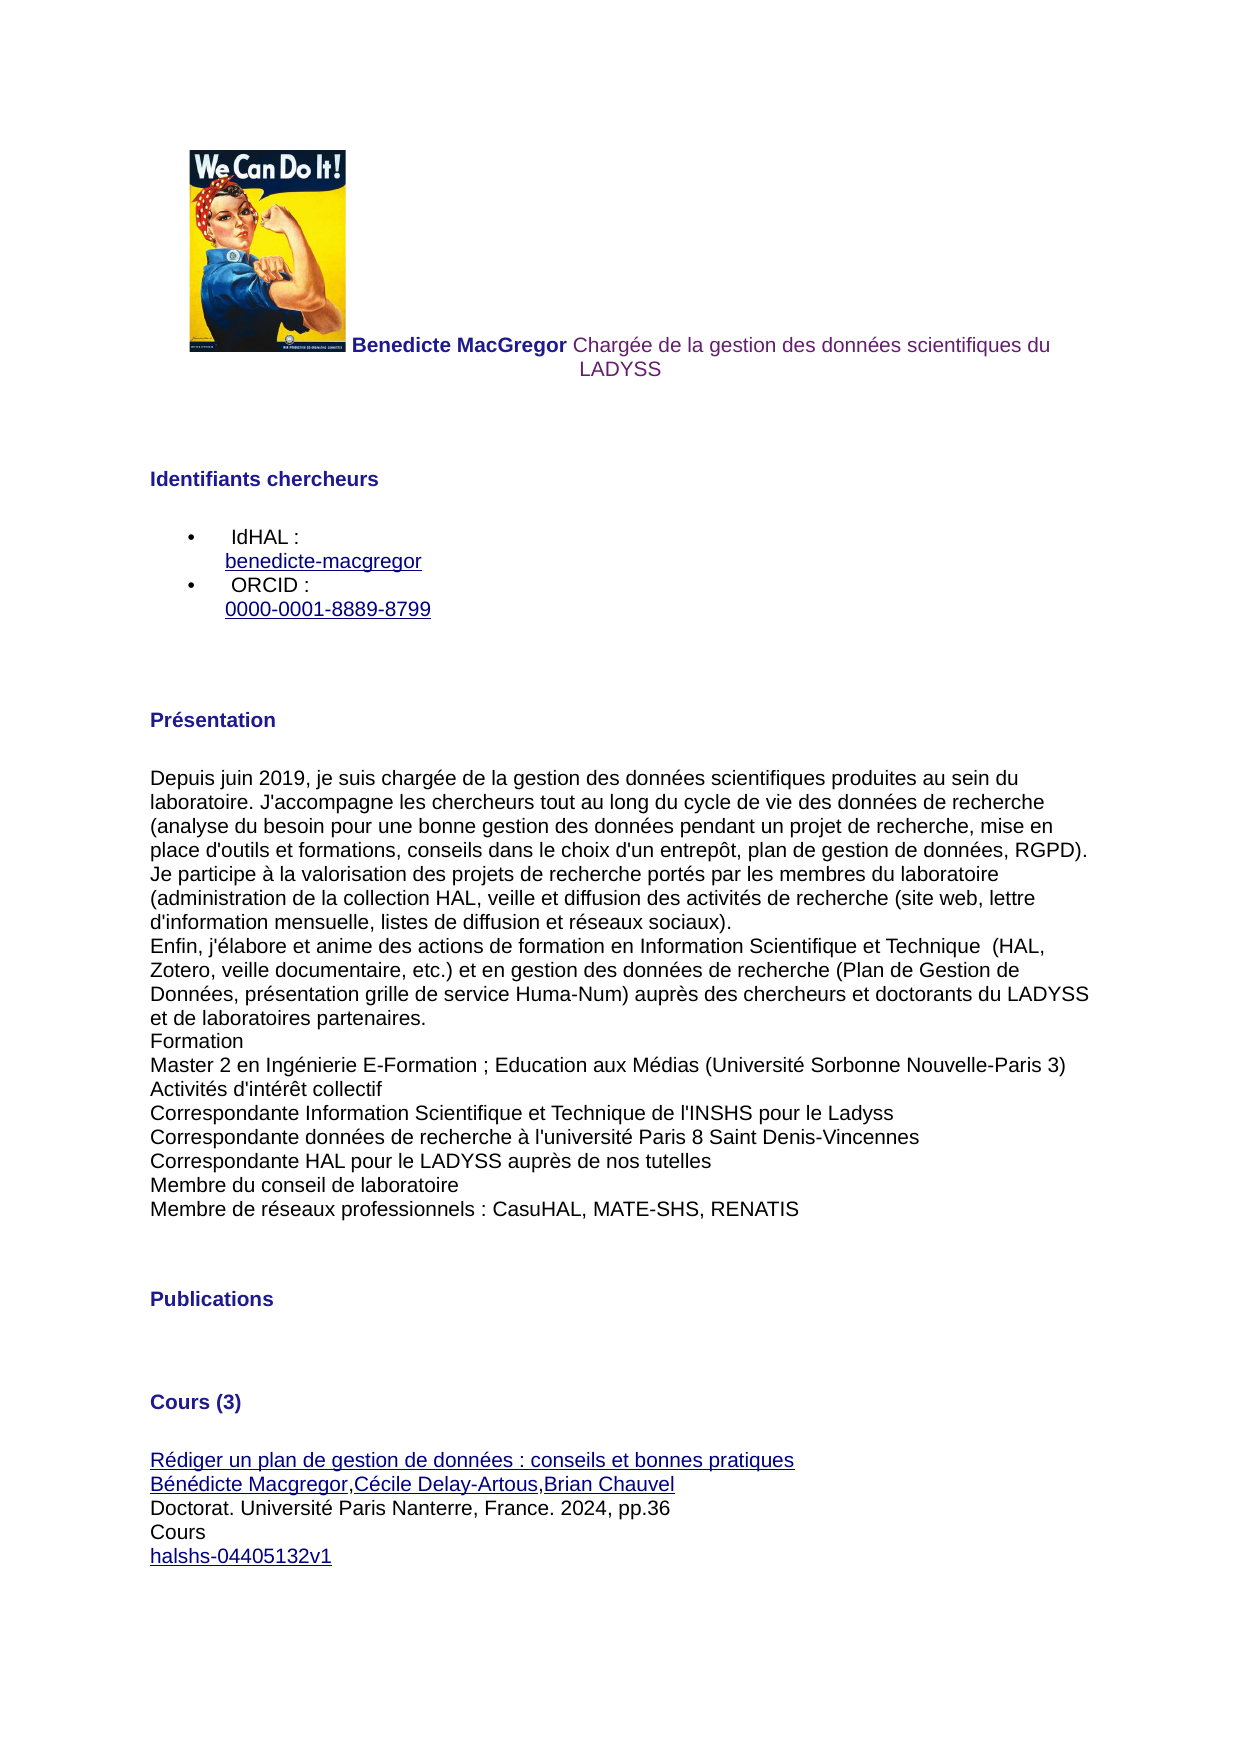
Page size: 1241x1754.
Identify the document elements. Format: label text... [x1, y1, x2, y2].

text Je participe à la valorisation des projets de recherche portés par les membres du laboratoire (administration de la collection HAL, veille et diffusion des activités de recherche (site web, lettre d'information mensuelle, listes de diffusion et réseaux sociaux). [150, 862, 1090, 933]
text Master 2 en Ingénierie E-Formation ; Education aux Médias (Université Sorbonne Nouvelle-Paris 3) [150, 1053, 1090, 1077]
subtitle Benedicte MacGregor Chargée de la gestion des données scientifiques du LADYSS [150, 150, 1090, 380]
picture [189, 150, 346, 352]
subtitle Formation [150, 1029, 1090, 1053]
subtitle Publications [150, 1287, 1090, 1311]
subtitle Activités d'intérêt collectif [150, 1077, 1090, 1101]
text Correspondante HAL pour le LADYSS auprès de nos tutelles [150, 1149, 1090, 1173]
text Correspondante Information Scientifique et Technique de l'INSHS pour le Ladyss [150, 1101, 1090, 1125]
text Enfin, j'élabore et anime des actions de formation en Information Scientifique et Technique (HAL, Zotero, veille documentaire, etc.) et en gestion des données de recherche (Plan de Gestion de Données, présentation grille de service Huma-Num) auprès des chercheurs et doctorants du LADYSS et de laboratoires partenaires. [150, 933, 1090, 1029]
subtitle Cours (3) [150, 1390, 1090, 1414]
list ORCID : [187, 573, 1090, 597]
subtitle Présentation [150, 707, 1090, 731]
text Depuis juin 2019, je suis chargée de la gestion des données scientifiques produites au sein du laboratoire. J'accompagne les chercheurs tout au long du cycle de vie des données de recherche (analyse du besoin pour une bonne gestion des données pendant un projet de recherche, mise en place d'outils et formations, conseils dans le choix d'un entrepôt, plan de gestion de données, RGPD). [150, 766, 1090, 862]
text Correspondante données de recherche à l'université Paris 8 Saint Denis-Vincennes [150, 1125, 1090, 1149]
list IdHAL : [187, 525, 1090, 549]
subtitle Identifiants chercheurs [150, 467, 1090, 491]
text Membre du conseil de laboratoire [150, 1173, 1090, 1197]
text Membre de réseaux professionnels : CasuHAL, MATE-SHS, RENATIS [150, 1197, 1090, 1221]
list 0000-0001-8889-8799 [187, 597, 1090, 621]
table_header Rédiger un plan de gestion de données : conseils et bonnes pratiques Bénédicte Macgregor,Cécile Delay-Artous,Brian Chauvel Doctorat. Université Paris Nanterre, France. 2024, pp.36 Cours halshs-04405132v1 [150, 1448, 1090, 1568]
list benedicte-macgregor [187, 549, 1090, 573]
